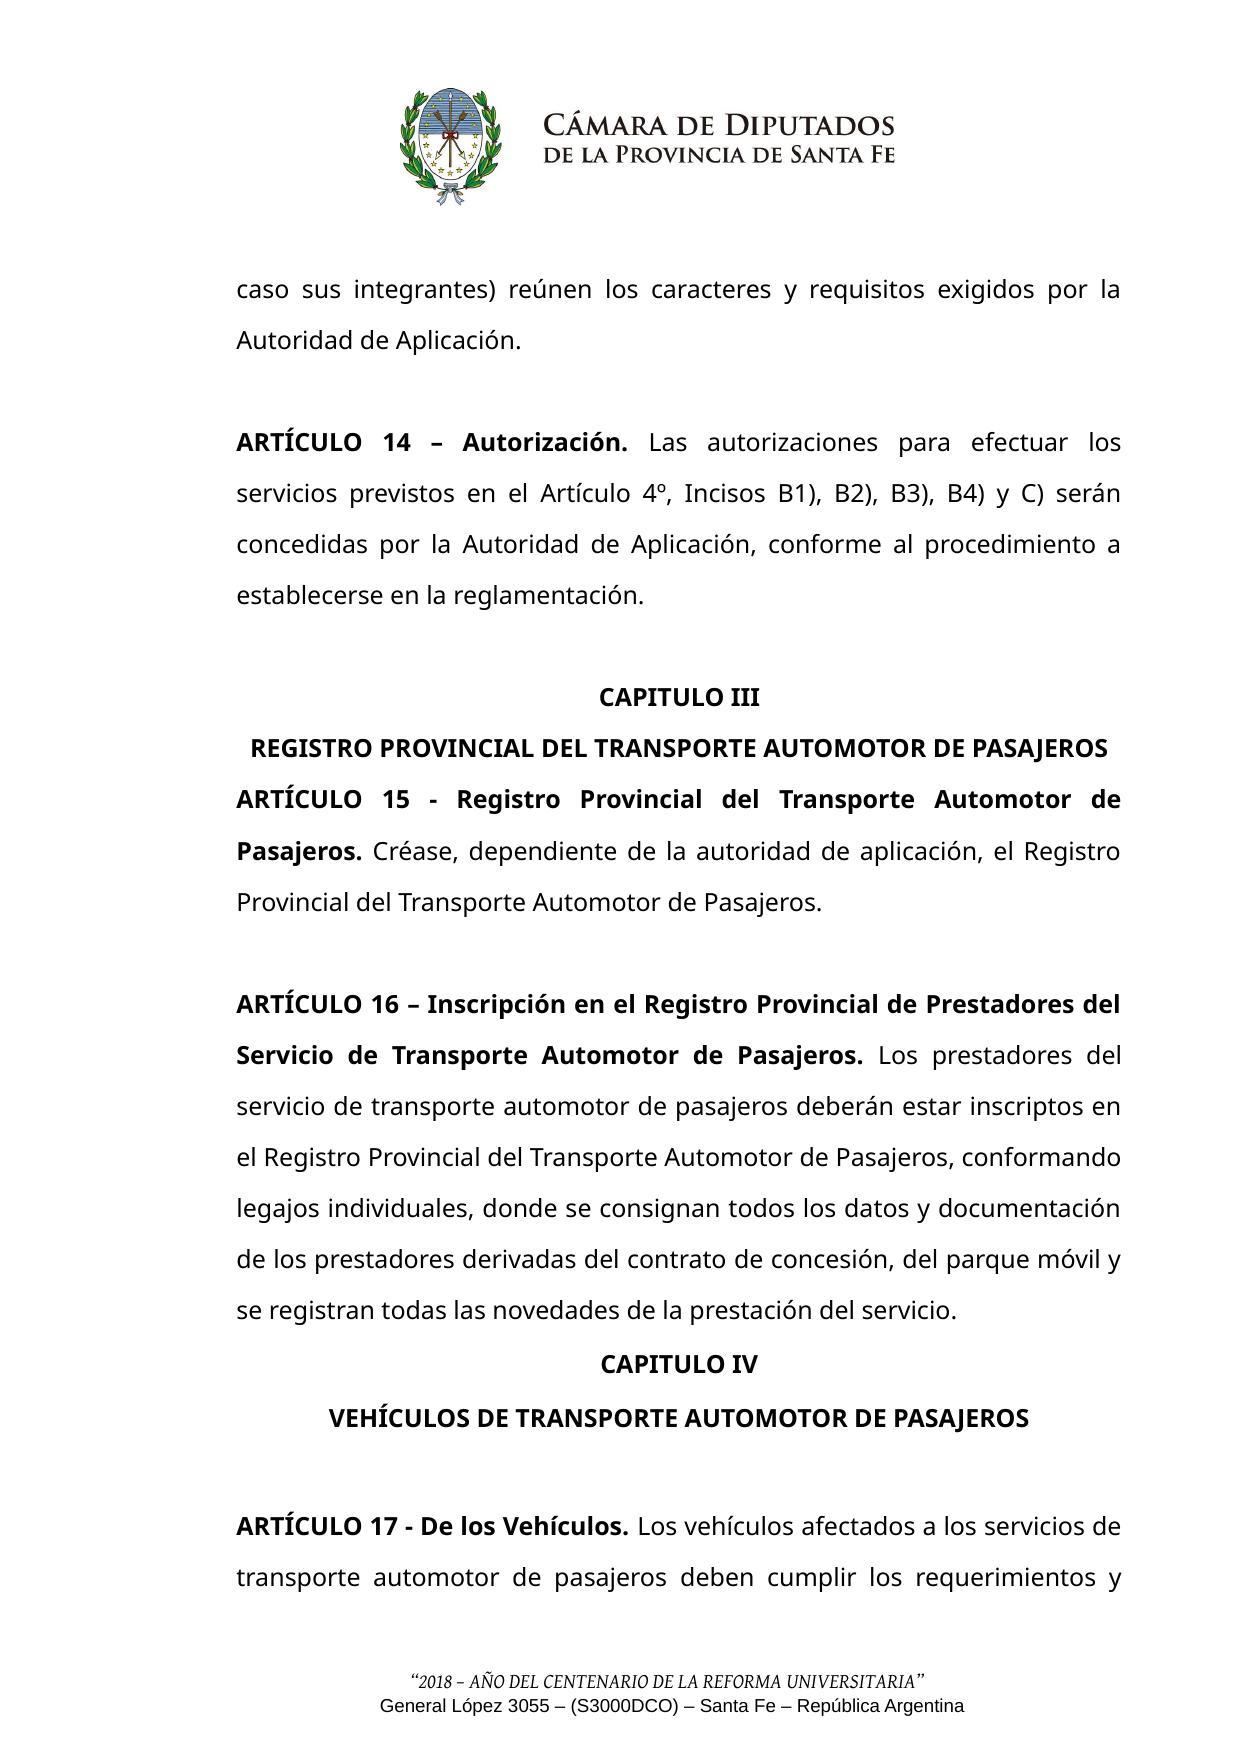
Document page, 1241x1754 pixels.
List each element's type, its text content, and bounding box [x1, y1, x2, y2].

text caso sus integrantes) reúnen los caracteres y requisitos exigidos por la Autoridad de Aplicación. [236, 272, 1122, 357]
text ARTÍCULO 15 - Registro Provincial del Transporte Automotor de Pasajeros. Créase, dependiente de la autoridad de aplicación, el Registro Provincial del Transporte Automotor de Pasajeros. [236, 782, 1122, 918]
text ARTÍCULO 17 - De los Vehículos. Los vehículos afectados a los servicios de transporte automotor de pasajeros deben cumplir los requerimientos y [236, 1509, 1122, 1594]
picture [400, 88, 895, 210]
text CAPITULO IV [236, 1347, 1122, 1381]
text ARTÍCULO 14 – Autorización. Las autorizaciones para efectuar los servicios previstos en el Artículo 4º, Incisos B1), B2), B3), B4) y C) serán concedidas por la Autoridad de Aplicación, conforme al procedimiento a establecerse en la reglamentación. [236, 425, 1122, 612]
text REGISTRO PROVINCIAL DEL TRANSPORTE AUTOMOTOR DE PASAJEROS [236, 731, 1122, 765]
text VEHÍCULOS DE TRANSPORTE AUTOMOTOR DE PASAJEROS [236, 1401, 1122, 1435]
text ARTÍCULO 16 – Inscripción en el Registro Provincial de Prestadores del Servicio de Transporte Automotor de Pasajeros. Los prestadores del servicio de transporte automotor de pasajeros deberán estar inscriptos en el Registro Provincial del Transporte Automotor de Pasajeros, conformando legajos individuales, donde se consignan todos los datos y documentación de los prestadores derivadas del contrato de concesión, del parque móvil y se registran todas las novedades de la prestación del servicio. [236, 986, 1122, 1327]
text CAPITULO III [236, 680, 1122, 714]
